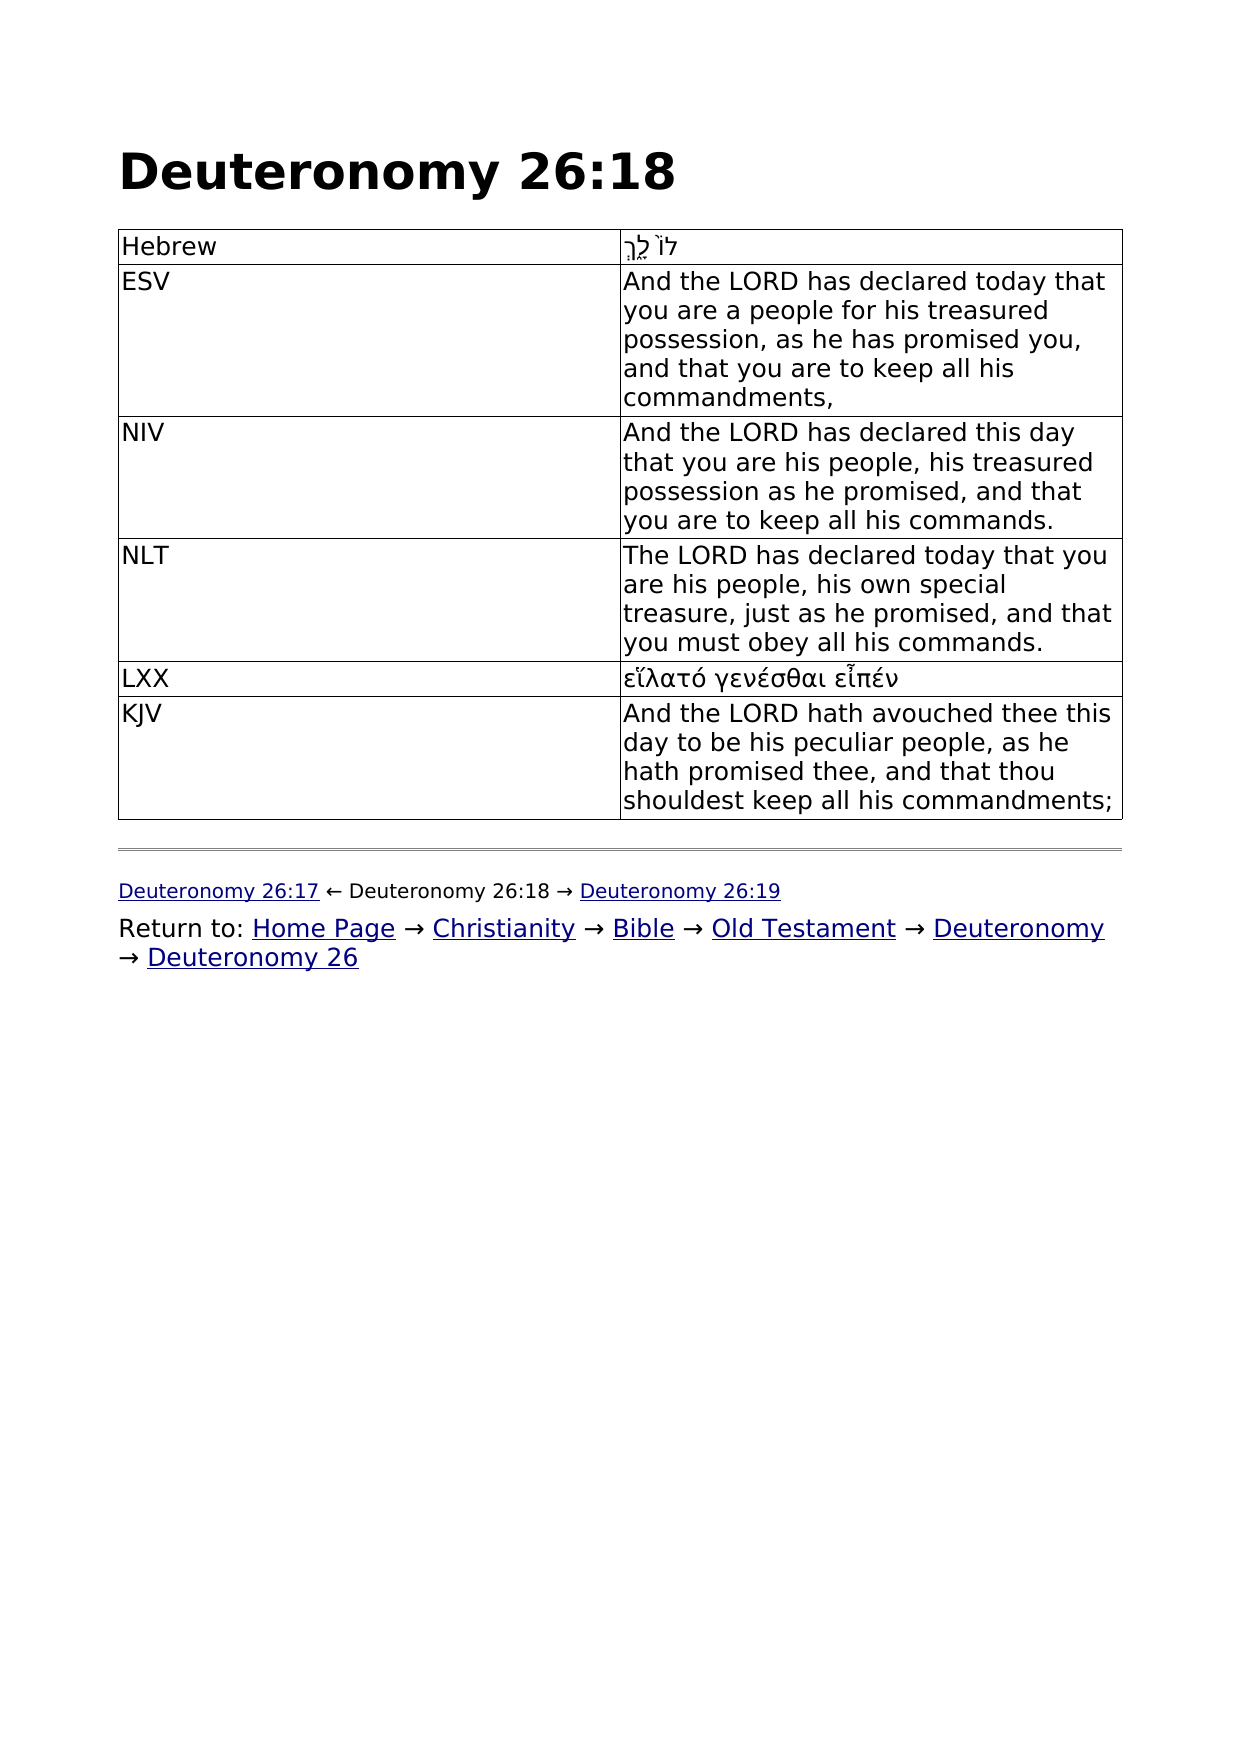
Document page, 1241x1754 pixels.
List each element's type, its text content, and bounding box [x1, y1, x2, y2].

table_cell εἵλατό γενέσθαι εἶπέν [621, 662, 1122, 696]
table_cell And the LORD has declared today that you are a people for his treasured possession, as he has promised you, and that you are to keep all his commandments, [621, 265, 1122, 416]
table_cell And the LORD has declared this day that you are his people, his treasured possession as he promised, and that you are to keep all his commands. [621, 417, 1122, 538]
table_cell NLT [119, 539, 620, 661]
table_header לוֹ֙ לָ֑ךְ [621, 230, 1122, 264]
table_cell ESV [119, 265, 620, 416]
table_header Hebrew [119, 230, 620, 264]
table_cell KJV [119, 697, 620, 818]
text Return to: Home Page → Christianity → Bible → Old Testament → Deuteronomy → Deuteronomy 26 [118, 914, 1122, 972]
table_cell NIV [119, 417, 620, 538]
table_cell And the LORD hath avouched thee this day to be his peculiar people, as he hath promised thee, and that thou shouldest keep all his commandments; [621, 697, 1122, 818]
subtitle Deuteronomy 26:18 [118, 143, 1122, 201]
text Deuteronomy 26:17 ← Deuteronomy 26:18 → Deuteronomy 26:19 [118, 880, 1122, 914]
table_cell The LORD has declared today that you are his people, his own special treasure, just as he promised, and that you must obey all his commands. [621, 539, 1122, 661]
table_cell LXX [119, 662, 620, 696]
